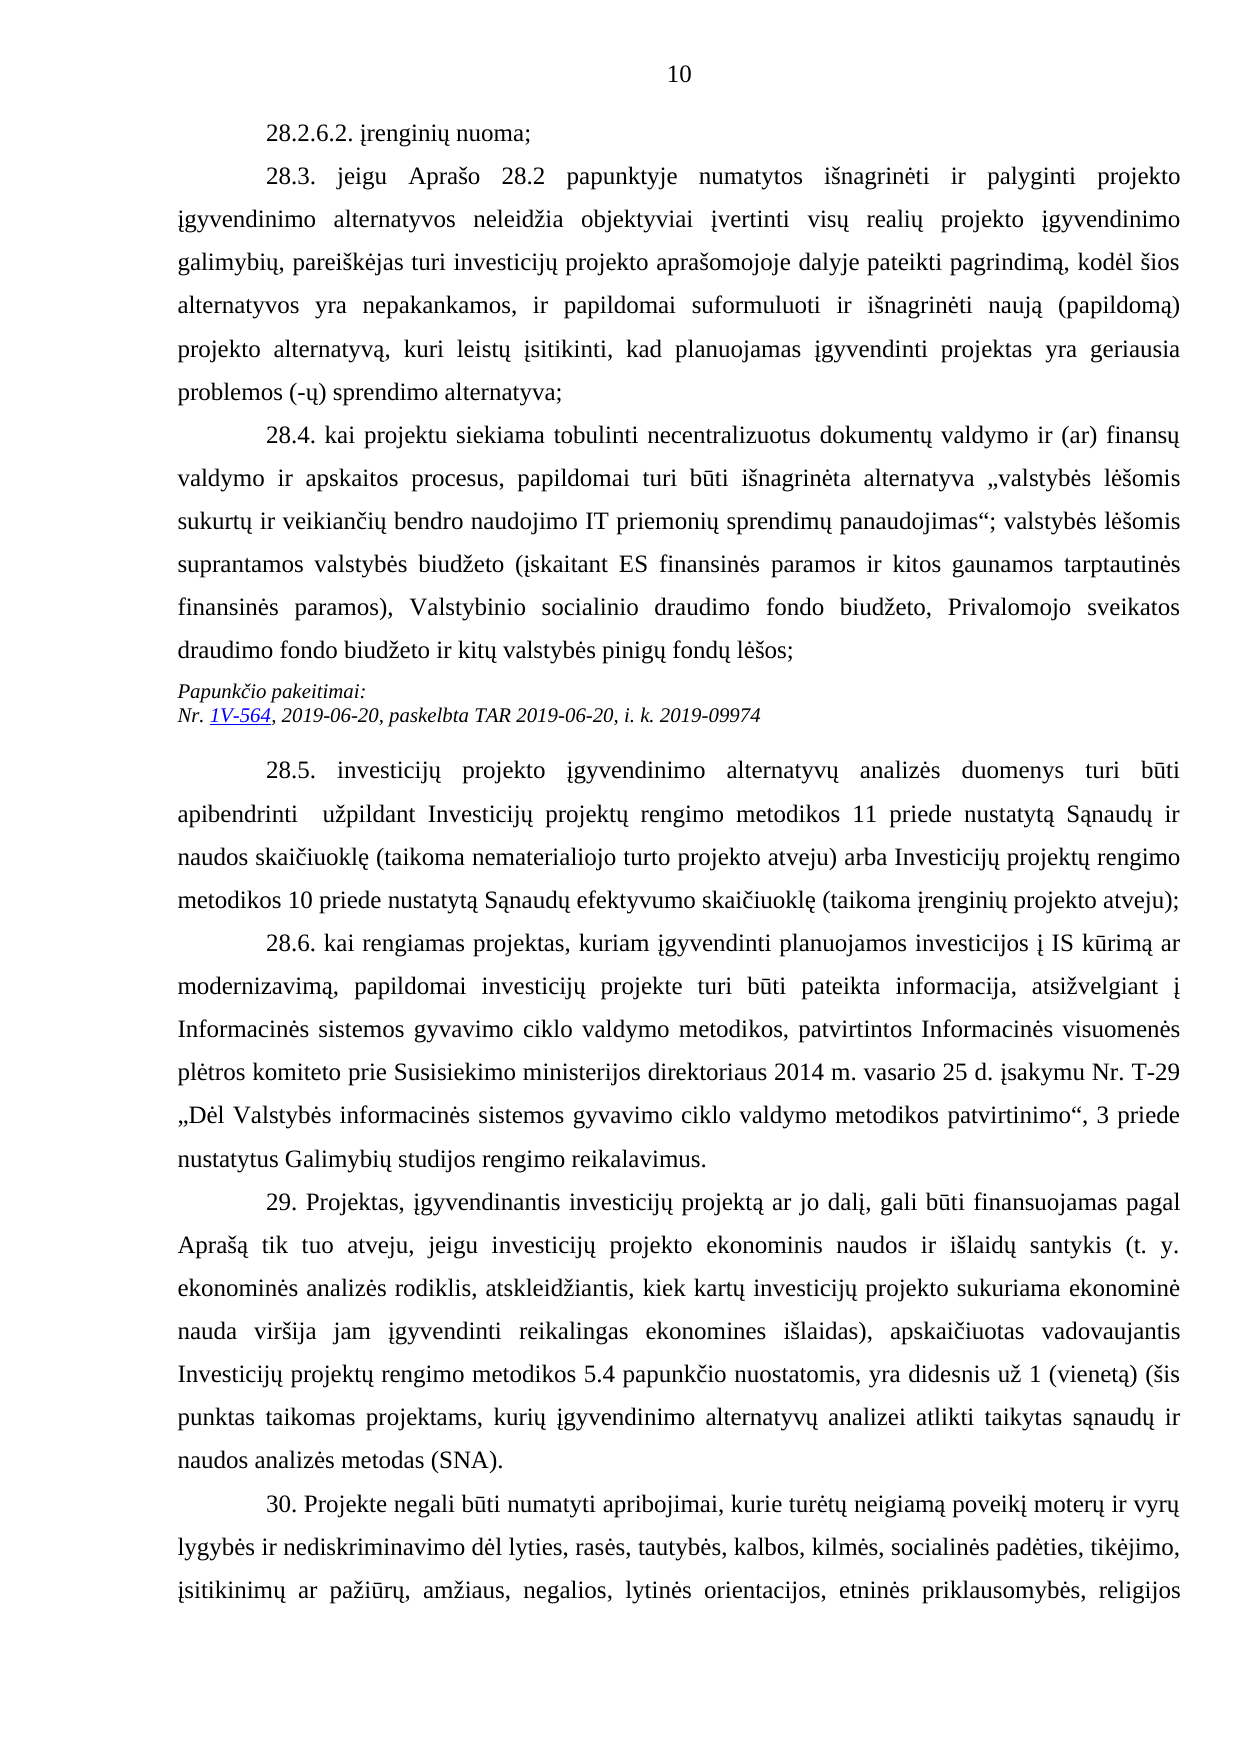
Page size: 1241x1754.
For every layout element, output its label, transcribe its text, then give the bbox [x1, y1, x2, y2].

text Nr. 1V-564, 2019-06-20, paskelbta TAR 2019-06-20, i. k. 2019-09974 [177, 703, 1181, 727]
text 28.4. kai projektu siekiama tobulinti necentralizuotus dokumentų valdymo ir (ar) finansų valdymo ir apskaitos procesus, papildomai turi būti išnagrinėta alternatyva „valstybės lėšomis sukurtų ir veikiančių bendro naudojimo IT priemonių sprendimų panaudojimas“; valstybės lėšomis suprantamos valstybės biudžeto (įskaitant ES finansinės paramos ir kitos gaunamos tarptautinės finansinės paramos), Valstybinio socialinio draudimo fondo biudžeto, Privalomojo sveikatos draudimo fondo biudžeto ir kitų valstybės pinigų fondų lėšos; [177, 420, 1181, 664]
text 29. Projektas, įgyvendinantis investicijų projektą ar jo dalį, gali būti finansuojamas pagal Aprašą tik tuo atveju, jeigu investicijų projekto ekonominis naudos ir išlaidų santykis (t. y. ekonominės analizės rodiklis, atskleidžiantis, kiek kartų investicijų projekto sukuriama ekonominė nauda viršija jam įgyvendinti reikalingas ekonomines išlaidas), apskaičiuotas vadovaujantis Investicijų projektų rengimo metodikos 5.4 papunkčio nuostatomis, yra didesnis už 1 (vienetą) (šis punktas taikomas projektams, kurių įgyvendinimo alternatyvų analizei atlikti taikytas sąnaudų ir naudos analizės metodas (SNA). [177, 1187, 1181, 1474]
text 28.2.6.2. įrenginių nuoma; [177, 118, 1181, 147]
text 28.3. jeigu Aprašo 28.2 papunktyje numatytos išnagrinėti ir palyginti projekto įgyvendinimo alternatyvos neleidžia objektyviai įvertinti visų realių projekto įgyvendinimo galimybių, pareiškėjas turi investicijų projekto aprašomojoje dalyje pateikti pagrindimą, kodėl šios alternatyvos yra nepakankamos, ir papildomai suformuluoti ir išnagrinėti naują (papildomą) projekto alternatyvą, kuri leistų įsitikinti, kad planuojamas įgyvendinti projektas yra geriausia problemos (-ų) sprendimo alternatyva; [177, 161, 1181, 406]
text 28.5. investicijų projekto įgyvendinimo alternatyvų analizės duomenys turi būti apibendrinti užpildant Investicijų projektų rengimo metodikos 11 priede nustatytą Sąnaudų ir naudos skaičiuoklę (taikoma nematerialiojo turto projekto atveju) arba Investicijų projektų rengimo metodikos 10 priede nustatytą Sąnaudų efektyvumo skaičiuoklę (taikoma įrenginių projekto atveju); [177, 756, 1181, 914]
text 28.6. kai rengiamas projektas, kuriam įgyvendinti planuojamos investicijos į IS kūrimą ar modernizavimą, papildomai investicijų projekte turi būti pateikta informacija, atsižvelgiant į Informacinės sistemos gyvavimo ciklo valdymo metodikos, patvirtintos Informacinės visuomenės plėtros komiteto prie Susisiekimo ministerijos direktoriaus 2014 m. vasario 25 d. įsakymu Nr. T-29 „Dėl Valstybės informacinės sistemos gyvavimo ciklo valdymo metodikos patvirtinimo“, 3 priede nustatytus Galimybių studijos rengimo reikalavimus. [177, 928, 1181, 1172]
text 30. Projekte negali būti numatyti apribojimai, kurie turėtų neigiamą poveikį moterų ir vyrų lygybės ir nediskriminavimo dėl lyties, rasės, tautybės, kalbos, kilmės, socialinės padėties, tikėjimo, įsitikinimų ar pažiūrų, amžiaus, negalios, lytinės orientacijos, etninės priklausomybės, religijos [177, 1489, 1181, 1604]
text Papunkčio pakeitimai: [177, 679, 1181, 703]
